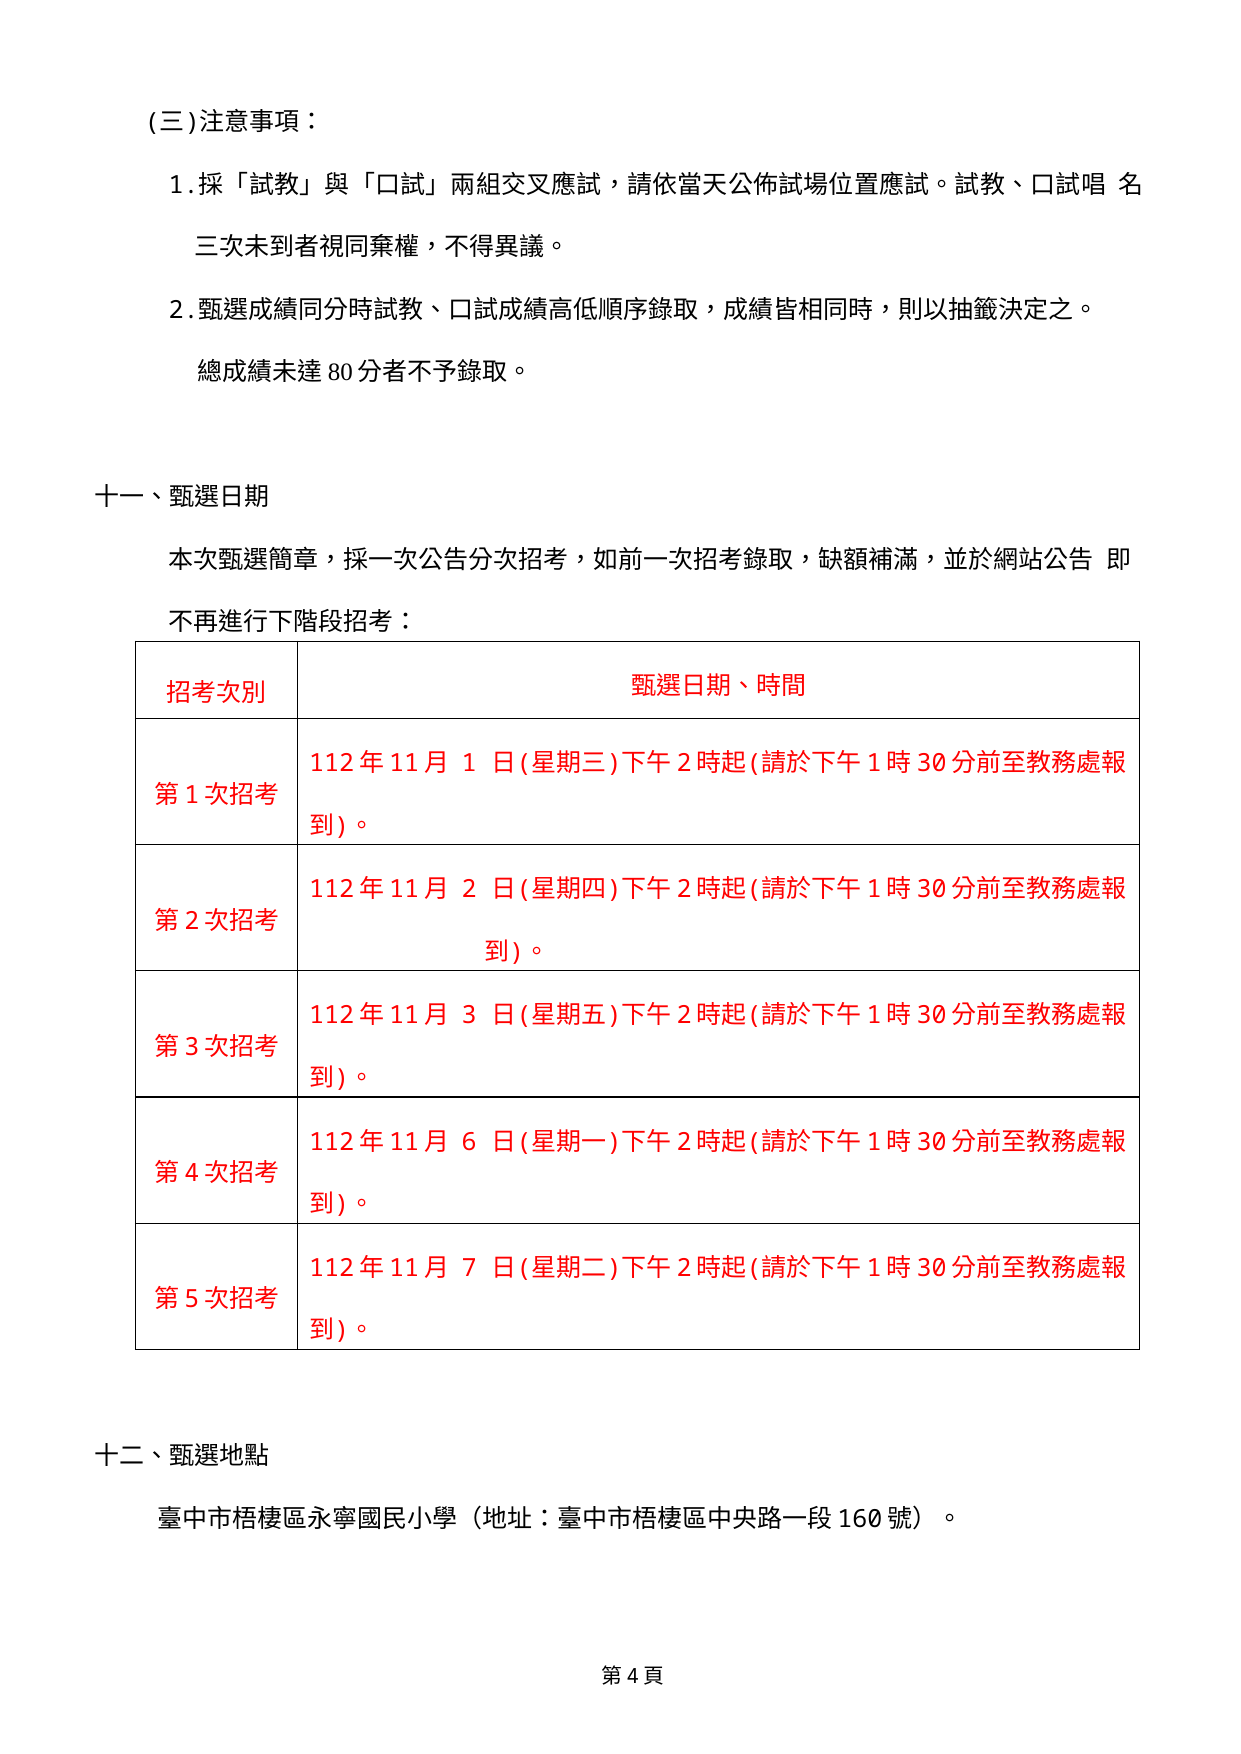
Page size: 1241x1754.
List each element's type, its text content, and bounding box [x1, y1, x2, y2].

text 臺中市梧棲區永寧國民小學（地址：臺中市梧棲區中央路一段160號）。 [157, 1474, 1146, 1537]
text 十二、甄選地點 [94, 1412, 1146, 1474]
table_header 甄選日期、時間 [298, 642, 1139, 718]
text 總成績未達80分者不予錄取。 [198, 328, 1146, 391]
text 2.甄選成績同分時試教、口試成績高低順序錄取，成績皆相同時，則以抽籤決定之。 [168, 266, 1146, 328]
table_cell 112年11月 7 日(星期二)下午2時起(請於下午1時30分前至教務處報到)。 [298, 1224, 1139, 1348]
table_cell 第4次招考 [136, 1098, 297, 1222]
table_cell 第5次招考 [136, 1224, 297, 1348]
table_cell 第2次招考 [136, 845, 297, 970]
text 1.採「試教」與「口試」兩組交叉應試，請依當天公佈試場位置應試。試教、口試唱 名三次未到者視同棄權，不得異議。 [168, 141, 1146, 266]
text 本次甄選簡章，採一次公告分次招考，如前一次招考錄取，缺額補滿，並於網站公告 即不再進行下階段招考： [168, 516, 1146, 641]
table_cell 112年11月 6 日(星期一)下午2時起(請於下午1時30分前至教務處報到)。 [298, 1098, 1139, 1222]
table_cell 112年11月 2 日(星期四)下午2時起(請於下午1時30分前至教務處報到)。 [298, 845, 1139, 970]
table_cell 112年11月 1 日(星期三)下午2時起(請於下午1時30分前至教務處報到)。 [298, 719, 1139, 844]
table_cell 第1次招考 [136, 719, 297, 844]
text 十一、甄選日期 [94, 453, 1146, 516]
text (三)注意事項： [144, 78, 1146, 141]
table_header 招考次別 [136, 642, 297, 718]
table_cell 第3次招考 [136, 971, 297, 1096]
table_cell 112年11月 3 日(星期五)下午2時起(請於下午1時30分前至教務處報到)。 [298, 971, 1139, 1096]
